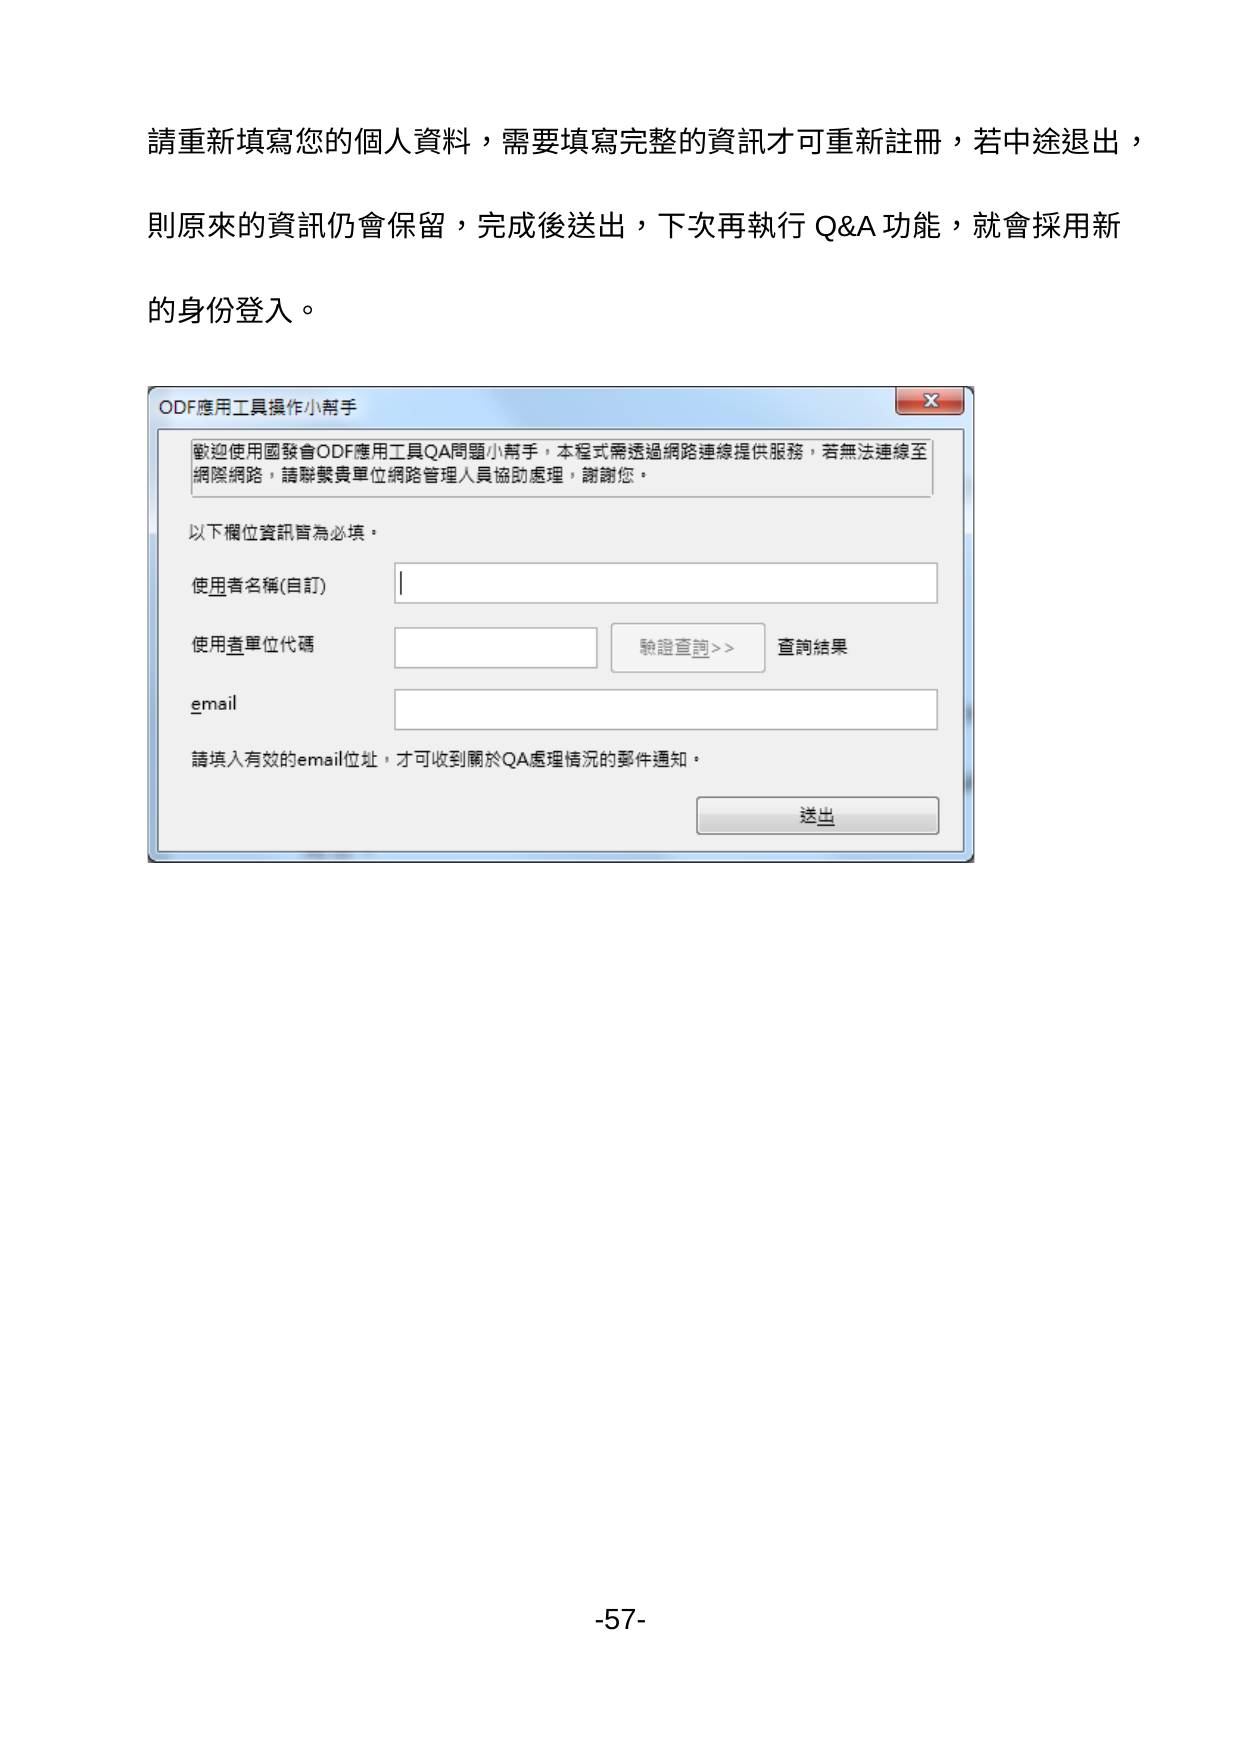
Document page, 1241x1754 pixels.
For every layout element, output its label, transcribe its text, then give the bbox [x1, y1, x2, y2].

picture [147, 386, 975, 863]
text 請重新填寫您的個人資料，需要填寫完整的資訊才可重新註冊，若中途退出，則原來的資訊仍會保留，完成後送出，下次再執行Q&A功能，就會採用新的身份登入。 [148, 118, 1122, 329]
